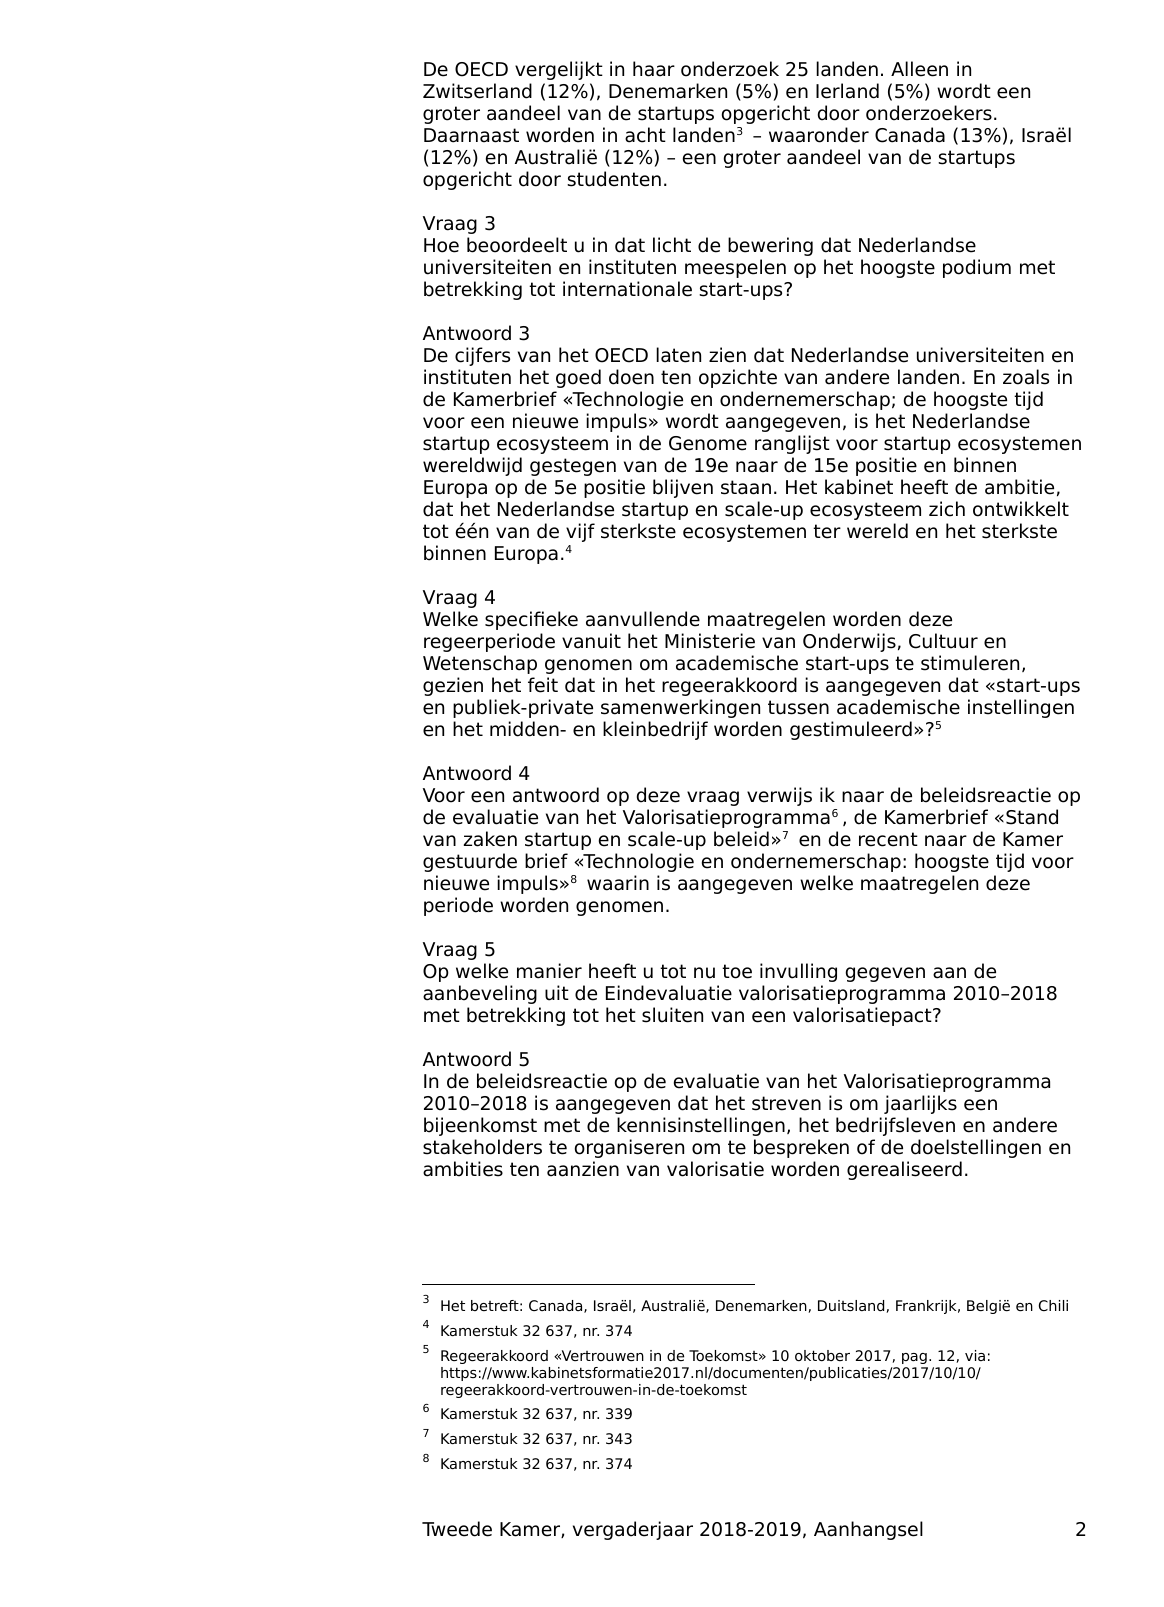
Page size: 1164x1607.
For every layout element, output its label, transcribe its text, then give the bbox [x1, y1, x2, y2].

text Regeerakkoord «Vertrouwen in de Toekomst» 10 oktober 2017, pag. 12, via: https://www.kabinetsformatie2017.nl/documenten/publicaties/2017/10/10/regeerakkoord-vertrouwen-in-de-toekomst [422, 1343, 1087, 1399]
text Voor een antwoord op deze vraag verwijs ik naar de beleidsreactie op de evaluatie van het Valorisatieprogramma, de Kamerbrief «Stand van zaken startup en scale-up beleid» en de recent naar de Kamer gestuurde brief «Technologie en ondernemerschap: hoogste tijd voor nieuwe impuls» waarin is aangegeven welke maatregelen deze periode worden genomen. [422, 785, 1087, 917]
text De cijfers van het OECD laten zien dat Nederlandse universiteiten en instituten het goed doen ten opzichte van andere landen. En zoals in de Kamerbrief «Technologie en ondernemerschap; de hoogste tijd voor een nieuwe impuls» wordt aangegeven, is het Nederlandse startup ecosysteem in de Genome ranglijst voor startup ecosystemen wereldwijd gestegen van de 19e naar de 15e positie en binnen Europa op de 5e positie blijven staan. Het kabinet heeft de ambitie, dat het Nederlandse startup en scale-up ecosysteem zich ontwikkelt tot één van de vijf sterkste ecosystemen ter wereld en het sterkste binnen Europa. [422, 345, 1087, 565]
text Kamerstuk 32 637, nr. 339 [422, 1402, 1087, 1424]
text Welke specifieke aanvullende maatregelen worden deze regeerperiode vanuit het Ministerie van Onderwijs, Cultuur en Wetenschap genomen om academische start-ups te stimuleren, gezien het feit dat in het regeerakkoord is aangegeven dat «start-ups en publiek-private samenwerkingen tussen academische instellingen en het midden- en kleinbedrijf worden gestimuleerd»? [422, 609, 1087, 741]
text Vraag 3 [422, 213, 1087, 235]
text Kamerstuk 32 637, nr. 374 [422, 1318, 1087, 1341]
text In de beleidsreactie op de evaluatie van het Valorisatieprogramma 2010–2018 is aangegeven dat het streven is om jaarlijks een bijeenkomst met de kennisinstellingen, het bedrijfsleven en andere stakeholders te organiseren om te bespreken of de doelstellingen en ambities ten aanzien van valorisatie worden gerealiseerd. [422, 1071, 1087, 1181]
text Vraag 4 [422, 587, 1087, 609]
text Kamerstuk 32 637, nr. 374 [422, 1452, 1087, 1474]
text Vraag 5 [422, 939, 1087, 961]
text Hoe beoordeelt u in dat licht de bewering dat Nederlandse universiteiten en instituten meespelen op het hoogste podium met betrekking tot internationale start-ups? [422, 235, 1087, 301]
text Kamerstuk 32 637, nr. 343 [422, 1427, 1087, 1449]
text De OECD vergelijkt in haar onderzoek 25 landen. Alleen in Zwitserland (12%), Denemarken (5%) en Ierland (5%) wordt een groter aandeel van de startups opgericht door onderzoekers. Daarnaast worden in acht landen – waaronder Canada (13%), Israël (12%) en Australië (12%) – een groter aandeel van de startups opgericht door studenten. [422, 59, 1087, 191]
text Antwoord 3 [422, 323, 1087, 345]
text Antwoord 4 [422, 763, 1087, 785]
text Het betreft: Canada, Israël, Australië, Denemarken, Duitsland, Frankrijk, België en Chili [422, 1293, 1087, 1316]
text Op welke manier heeft u tot nu toe invulling gegeven aan de aanbeveling uit de Eindevaluatie valorisatieprogramma 2010–2018 met betrekking tot het sluiten van een valorisatiepact? [422, 961, 1087, 1027]
text Antwoord 5 [422, 1049, 1087, 1071]
